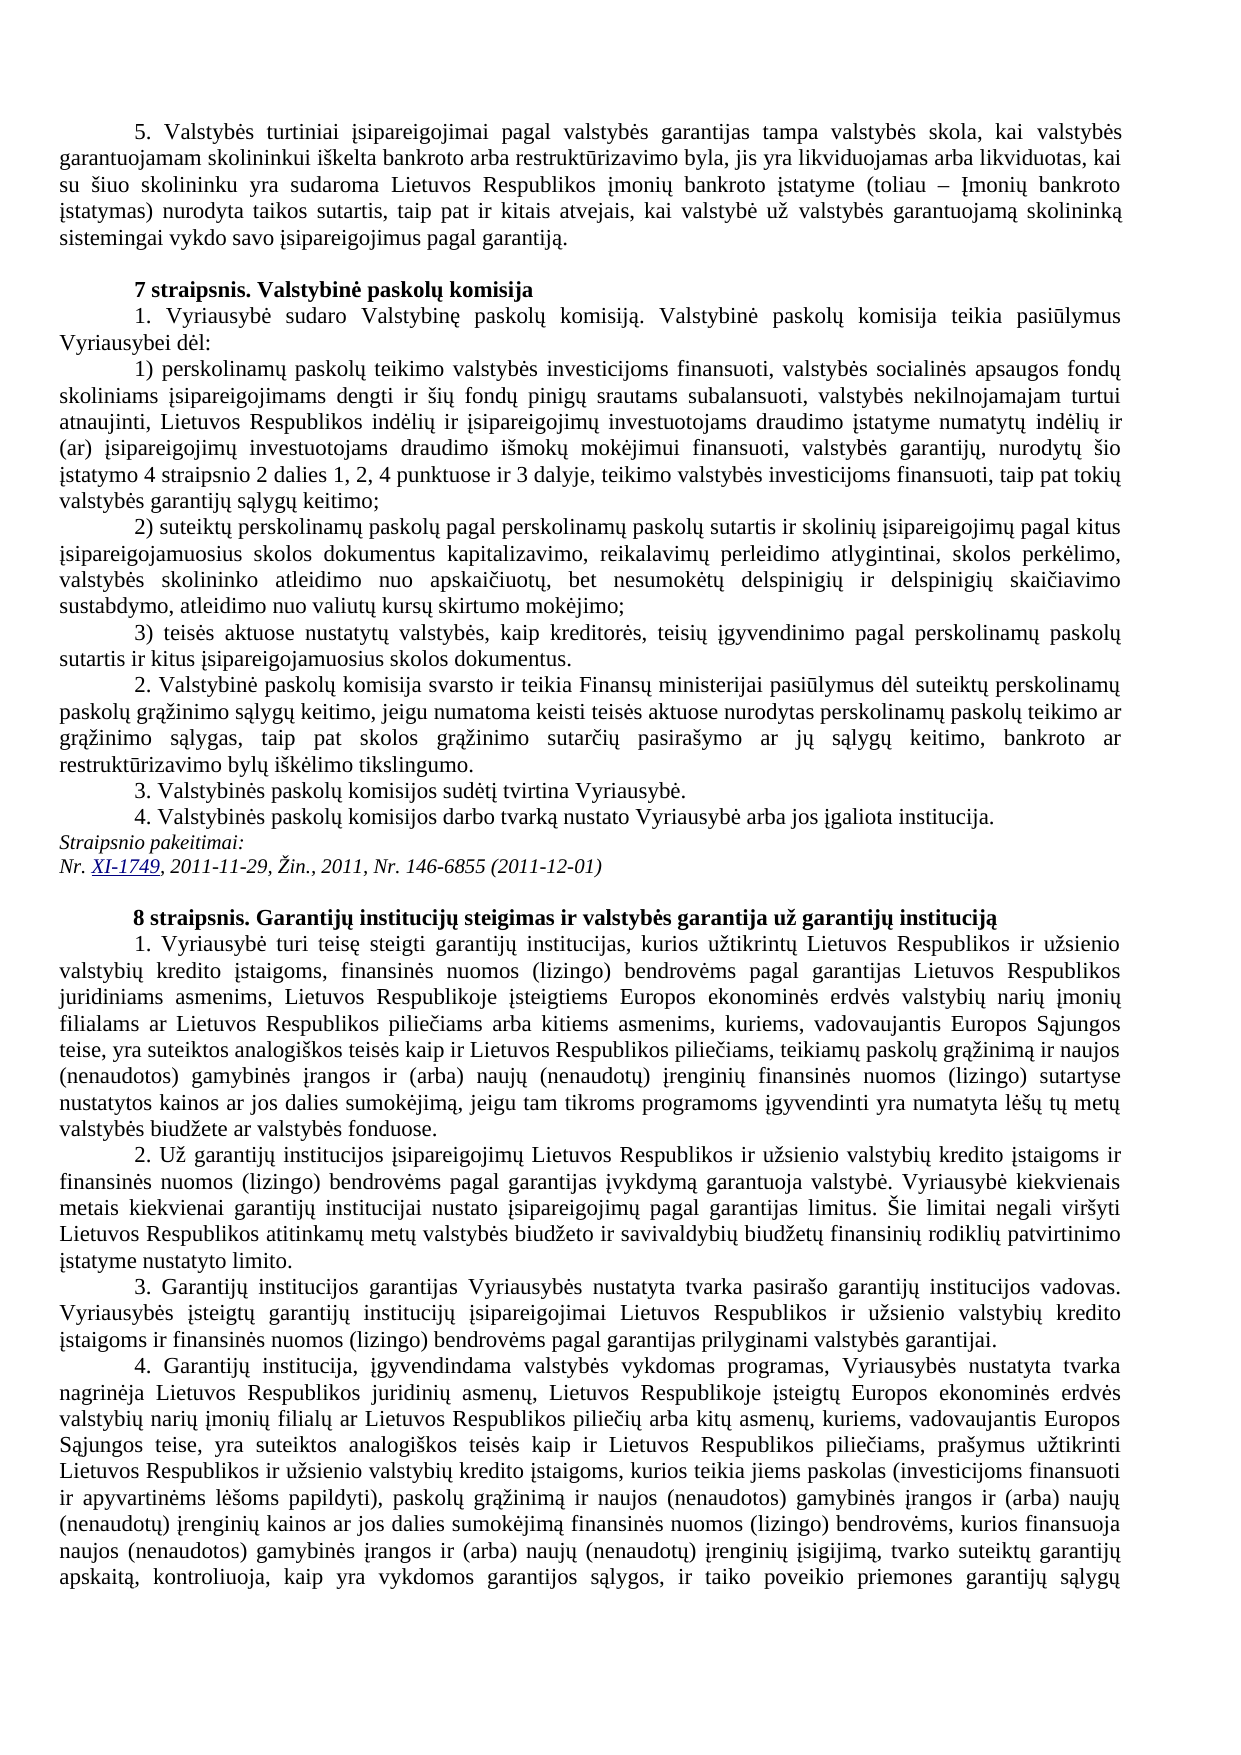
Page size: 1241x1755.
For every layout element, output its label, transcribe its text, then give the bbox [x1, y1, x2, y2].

text 3. Garantijų institucijos garantijas Vyriausybės nustatyta tvarka pasirašo garantijų institucijos vadovas. Vyriausybės įsteigtų garantijų institucijų įsipareigojimai Lietuvos Respublikos ir užsienio valstybių kredito įstaigoms ir finansinės nuomos (lizingo) bendrovėms pagal garantijas prilyginami valstybės garantijai. [59, 1273, 1122, 1352]
text 1. Vyriausybė turi teisę steigti garantijų institucijas, kurios užtikrintų Lietuvos Respublikos ir užsienio valstybių kredito įstaigoms, finansinės nuomos (lizingo) bendrovėms pagal garantijas Lietuvos Respublikos juridiniams asmenims, Lietuvos Respublikoje įsteigtiems Europos ekonominės erdvės valstybių narių įmonių filialams ar Lietuvos Respublikos piliečiams arba kitiems asmenims, kuriems, vadovaujantis Europos Sąjungos teise, yra suteiktos analogiškos teisės kaip ir Lietuvos Respublikos piliečiams, teikiamų paskolų grąžinimą ir naujos (nenaudotos) gamybinės įrangos ir (arba) naujų (nenaudotų) įrenginių finansinės nuomos (lizingo) sutartyse nustatytos kainos ar jos dalies sumokėjimą, jeigu tam tikroms programoms įgyvendinti yra numatyta lėšų tų metų valstybės biudžete ar valstybės fonduose. [59, 931, 1122, 1141]
text 2. Už garantijų institucijos įsipareigojimų Lietuvos Respublikos ir užsienio valstybių kredito įstaigoms ir finansinės nuomos (lizingo) bendrovėms pagal garantijas įvykdymą garantuoja valstybė. Vyriausybė kiekvienais metais kiekvienai garantijų institucijai nustato įsipareigojimų pagal garantijas limitus. Šie limitai negali viršyti Lietuvos Respublikos atitinkamų metų valstybės biudžeto ir savivaldybių biudžetų finansinių rodiklių patvirtinimo įstatyme nustatyto limito. [59, 1141, 1122, 1273]
text 2) suteiktų perskolinamų paskolų pagal perskolinamų paskolų sutartis ir skolinių įsipareigojimų pagal kitus įsipareigojamuosius skolos dokumentus kapitalizavimo, reikalavimų perleidimo atlygintinai, skolos perkėlimo, valstybės skolininko atleidimo nuo apskaičiuotų, bet nesumokėtų delspinigių ir delspinigių skaičiavimo sustabdymo, atleidimo nuo valiutų kursų skirtumo mokėjimo; [59, 513, 1122, 619]
text 1. Vyriausybė sudaro Valstybinę paskolų komisiją. Valstybinė paskolų komisija teikia pasiūlymus Vyriausybei dėl: [59, 303, 1122, 355]
text 3. Valstybinės paskolų komisijos sudėtį tvirtina Vyriausybė. [59, 777, 1122, 803]
text 1) perskolinamų paskolų teikimo valstybės investicijoms finansuoti, valstybės socialinės apsaugos fondų skoliniams įsipareigojimams dengti ir šių fondų pinigų srautams subalansuoti, valstybės nekilnojamajam turtui atnaujinti, Lietuvos Respublikos indėlių ir įsipareigojimų investuotojams draudimo įstatyme numatytų indėlių ir (ar) įsipareigojimų investuotojams draudimo išmokų mokėjimui finansuoti, valstybės garantijų, nurodytų šio įstatymo 4 straipsnio 2 dalies 1, 2, 4 punktuose ir 3 dalyje, teikimo valstybės investicijoms finansuoti, taip pat tokių valstybės garantijų sąlygų keitimo; [59, 355, 1122, 513]
text Straipsnio pakeitimai: [59, 830, 1122, 854]
text 4. Garantijų institucija, įgyvendindama valstybės vykdomas programas, Vyriausybės nustatyta tvarka nagrinėja Lietuvos Respublikos juridinių asmenų, Lietuvos Respublikoje įsteigtų Europos ekonominės erdvės valstybių narių įmonių filialų ar Lietuvos Respublikos piliečių arba kitų asmenų, kuriems, vadovaujantis Europos Sąjungos teise, yra suteiktos analogiškos teisės kaip ir Lietuvos Respublikos piliečiams, prašymus užtikrinti Lietuvos Respublikos ir užsienio valstybių kredito įstaigoms, kurios teikia jiems paskolas (investicijoms finansuoti ir apyvartinėms lėšoms papildyti), paskolų grąžinimą ir naujos (nenaudotos) gamybinės įrangos ir (arba) naujų (nenaudotų) įrenginių kainos ar jos dalies sumokėjimą finansinės nuomos (lizingo) bendrovėms, kurios finansuoja naujos (nenaudotos) gamybinės įrangos ir (arba) naujų (nenaudotų) įrenginių įsigijimą, tvarko suteiktų garantijų apskaitą, kontroliuoja, kaip yra vykdomos garantijos sąlygos, ir taiko poveikio priemones garantijų sąlygų [59, 1352, 1122, 1589]
text 5. Valstybės turtiniai įsipareigojimai pagal valstybės garantijas tampa valstybės skola, kai valstybės garantuojamam skolininkui iškelta bankroto arba restruktūrizavimo byla, jis yra likviduojamas arba likviduotas, kai su šiuo skolininku yra sudaroma Lietuvos Respublikos įmonių bankroto įstatyme (toliau – Įmonių bankroto įstatymas) nurodyta taikos sutartis, taip pat ir kitais atvejais, kai valstybė už valstybės garantuojamą skolininką sistemingai vykdo savo įsipareigojimus pagal garantiją. [59, 118, 1122, 250]
text 4. Valstybinės paskolų komisijos darbo tvarką nustato Vyriausybė arba jos įgaliota institucija. [59, 803, 1122, 830]
text Nr. XI-1749, 2011-11-29, Žin., 2011, Nr. 146-6855 (2011-12-01) [59, 854, 1122, 878]
text 3) teisės aktuose nustatytų valstybės, kaip kreditorės, teisių įgyvendinimo pagal perskolinamų paskolų sutartis ir kitus įsipareigojamuosius skolos dokumentus. [59, 619, 1122, 672]
text 8 straipsnis. Garantijų institucijų steigimas ir valstybės garantija už garantijų instituciją [133, 904, 1122, 931]
text 7 straipsnis. Valstybinė paskolų komisija [59, 276, 1122, 303]
text 2. Valstybinė paskolų komisija svarsto ir teikia Finansų ministerijai pasiūlymus dėl suteiktų perskolinamų paskolų grąžinimo sąlygų keitimo, jeigu numatoma keisti teisės aktuose nurodytas perskolinamų paskolų teikimo ar grąžinimo sąlygas, taip pat skolos grąžinimo sutarčių pasirašymo ar jų sąlygų keitimo, bankroto ar restruktūrizavimo bylų iškėlimo tikslingumo. [59, 672, 1122, 777]
